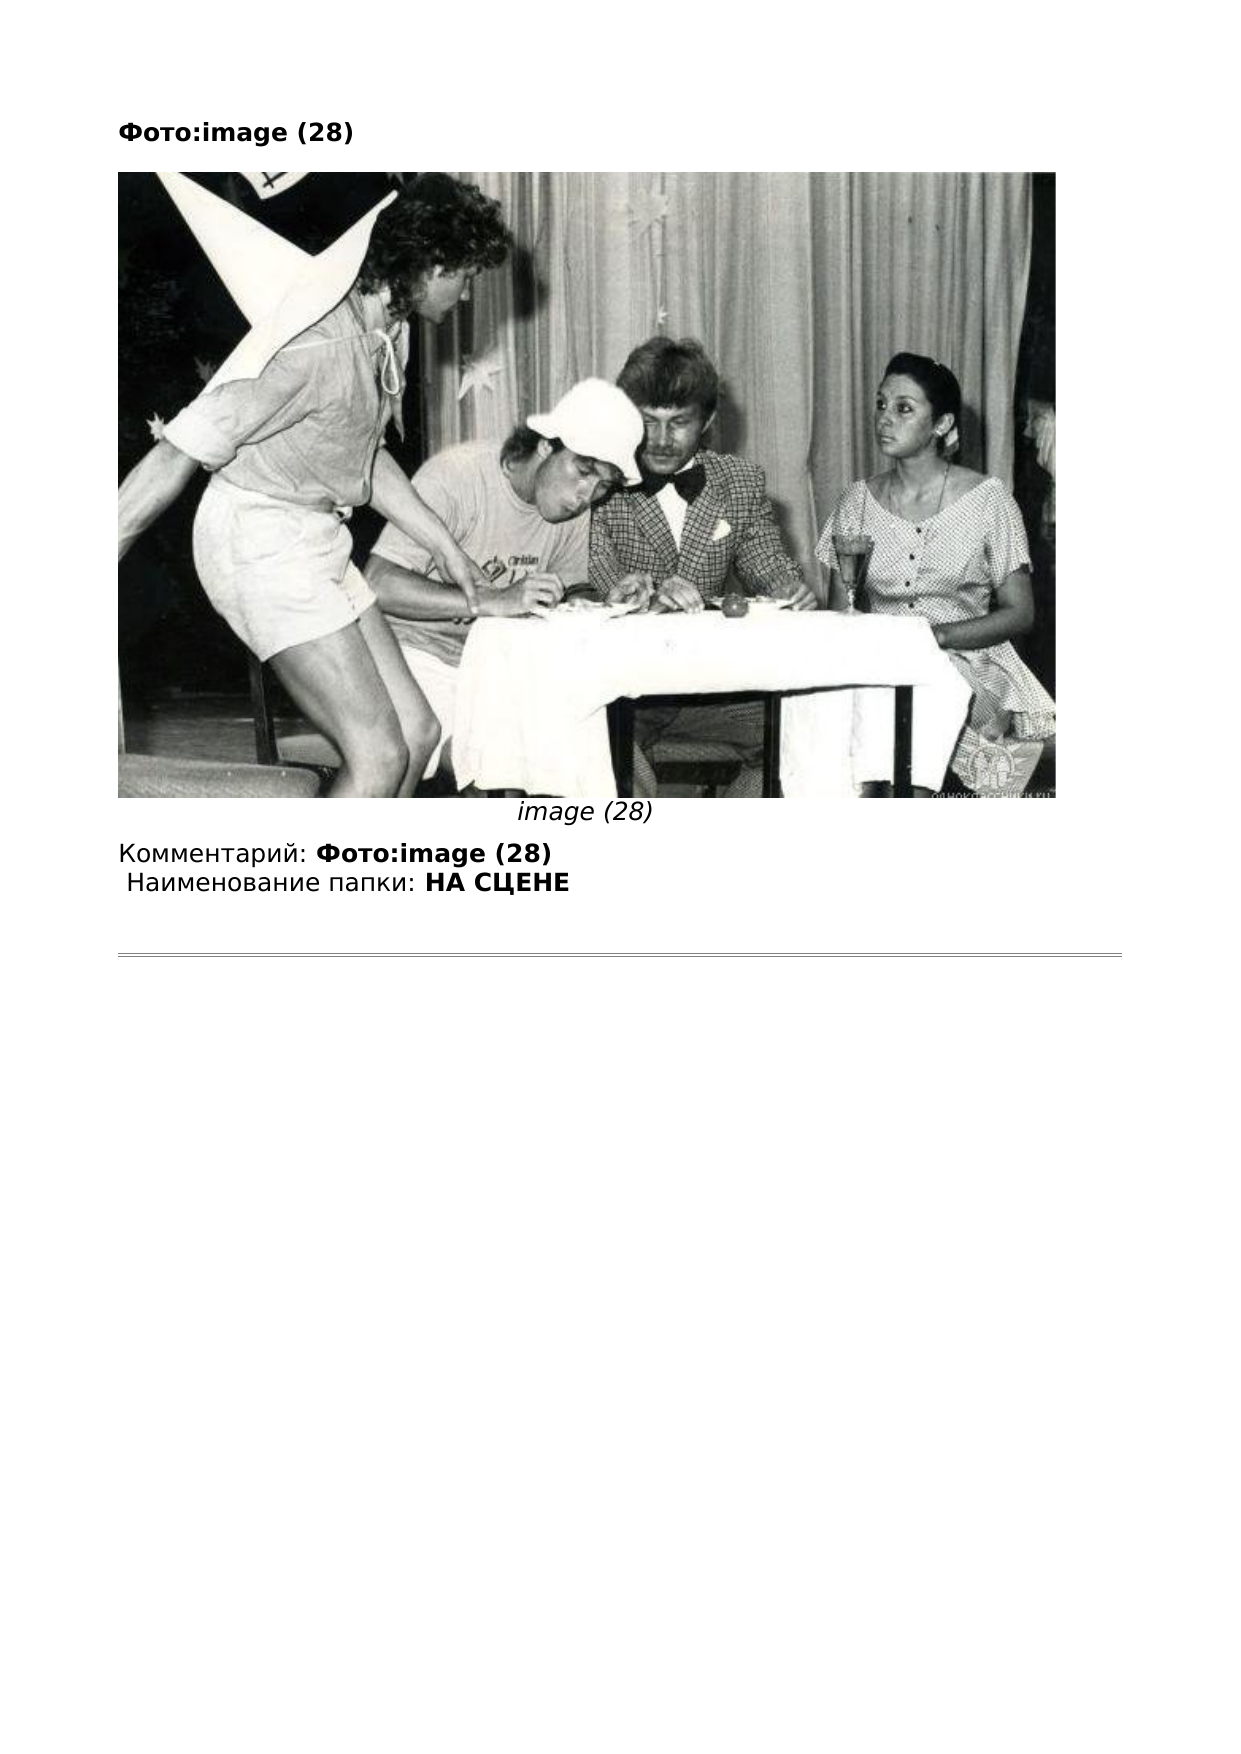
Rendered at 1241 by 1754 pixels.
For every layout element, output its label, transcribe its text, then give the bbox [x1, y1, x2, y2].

text Комментарий: Фото:image (28) Наименование папки: НА СЦЕНЕ [118, 839, 1122, 926]
subtitle Фото:image (28) [118, 118, 1122, 147]
text image (28) [118, 798, 1056, 826]
picture [118, 172, 1056, 798]
